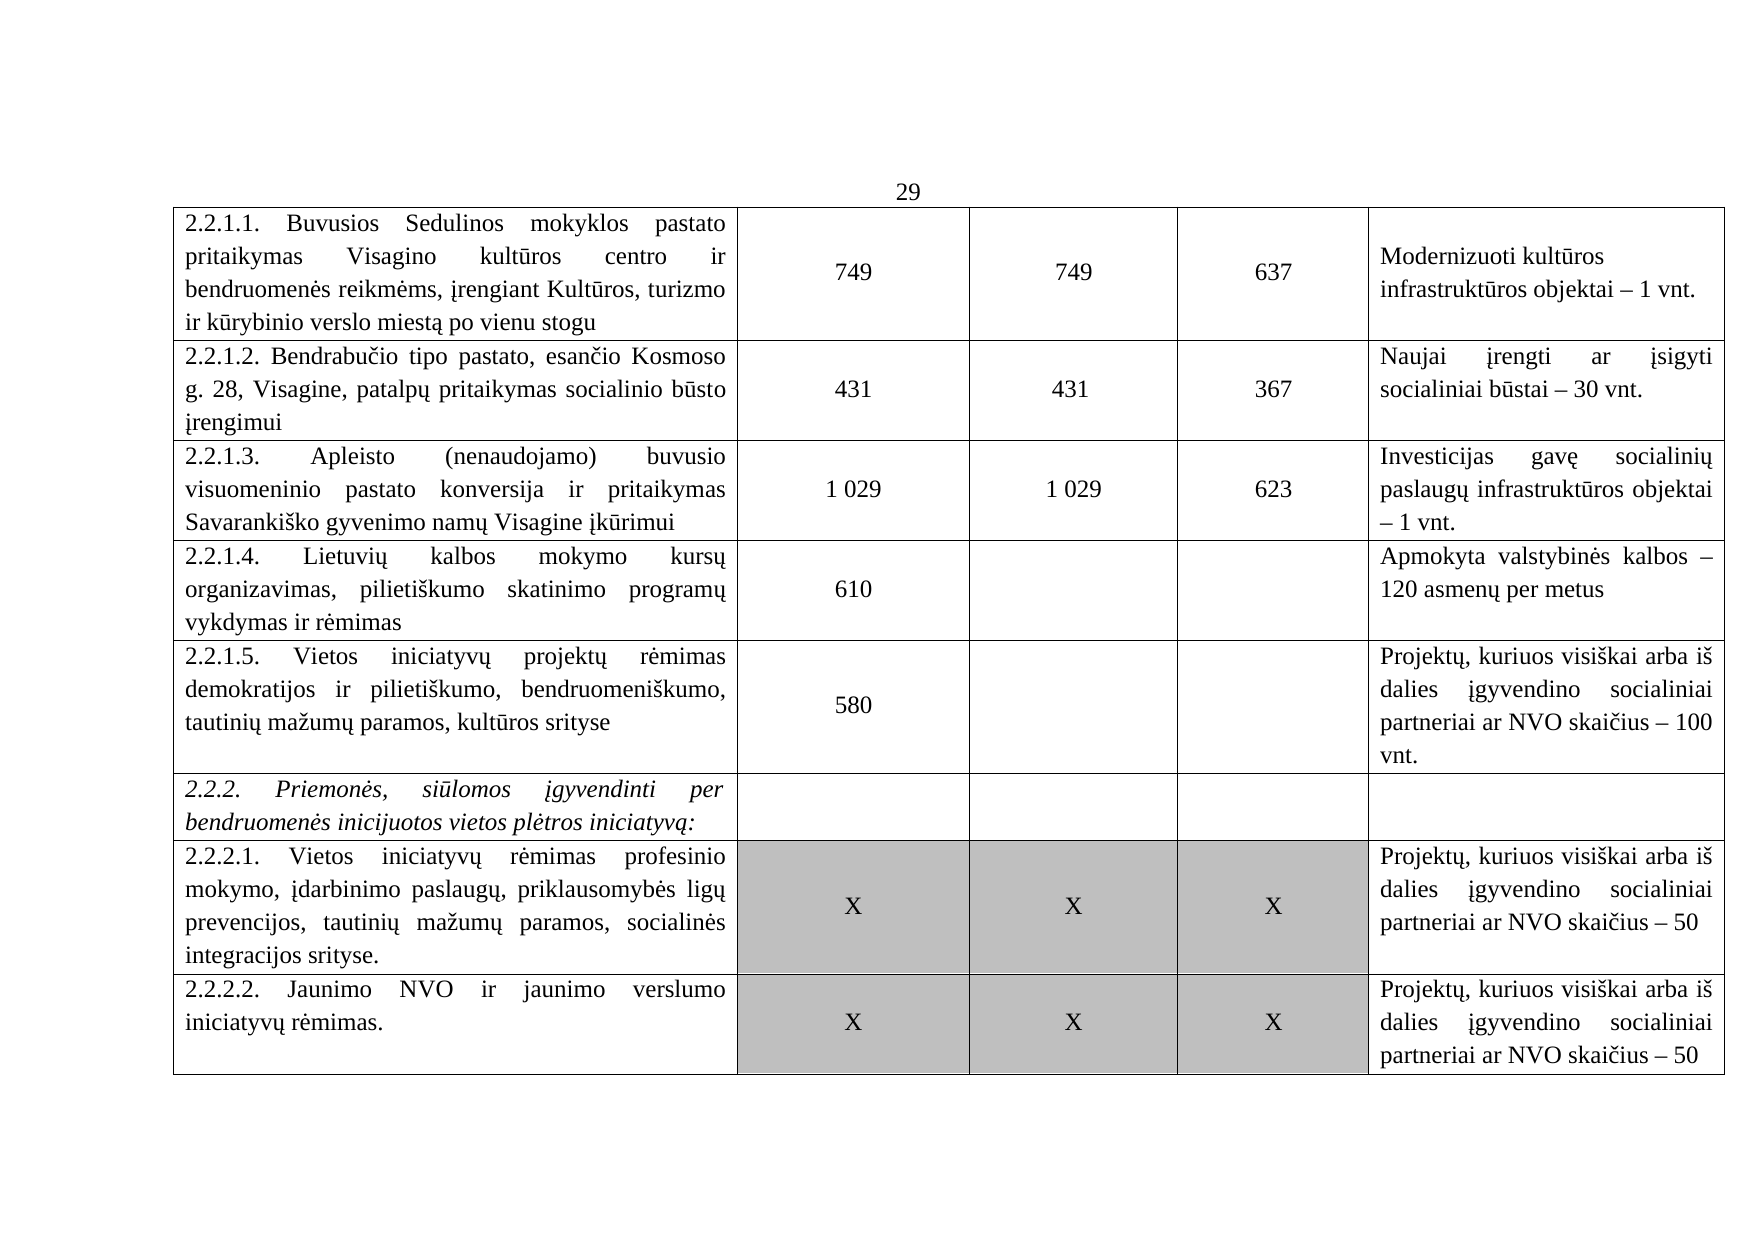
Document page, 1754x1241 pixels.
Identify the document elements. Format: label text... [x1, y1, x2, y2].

table_cell [970, 641, 1177, 773]
table_cell Investicijas gavę socialinių paslaugų infrastruktūros objektai – 1 vnt. [1369, 441, 1724, 540]
table_cell X [970, 975, 1177, 1073]
table_cell [970, 774, 1177, 840]
table_cell Projektų, kuriuos visiškai arba iš dalies įgyvendino socialiniai partneriai ar NVO skaičius – 100 vnt. [1369, 641, 1724, 773]
table_cell 431 [738, 341, 969, 440]
table_cell Projektų, kuriuos visiškai arba iš dalies įgyvendino socialiniai partneriai ar NVO skaičius – 50 [1369, 975, 1724, 1073]
table_cell 2.2.1.2. Bendrabučio tipo pastato, esančio Kosmoso g. 28, Visagine, patalpų pritaikymas socialinio būsto įrengimui [174, 341, 737, 440]
table_cell 2.2.1.3. Apleisto (nenaudojamo) buvusio visuomeninio pastato konversija ir pritaikymas Savarankiško gyvenimo namų Visagine įkūrimui [174, 441, 737, 540]
table_cell Naujai įrengti ar įsigyti socialiniai būstai – 30 vnt. [1369, 341, 1724, 440]
table_cell [1178, 541, 1368, 640]
table_cell 367 [1178, 341, 1368, 440]
table_cell 637 [1178, 208, 1368, 340]
table_cell 1 029 [738, 441, 969, 540]
table_cell [738, 774, 969, 840]
table_cell 749 [970, 208, 1177, 340]
table_cell [970, 541, 1177, 640]
table_cell 2.2.1.5. Vietos iniciatyvų projektų rėmimas demokratijos ir pilietiškumo, bendruomeniškumo, tautinių mažumų paramos, kultūros srityse [174, 641, 737, 773]
table_cell 431 [970, 341, 1177, 440]
table_cell 2.2.2.2. Jaunimo NVO ir jaunimo verslumo iniciatyvų rėmimas. [174, 975, 737, 1073]
table_cell 2.2.1.1. Buvusios Sedulinos mokyklos pastato pritaikymas Visagino kultūros centro ir bendruomenės reikmėms, įrengiant Kultūros, turizmo ir kūrybinio verslo miestą po vienu stogu [174, 208, 737, 340]
table_cell [1178, 774, 1368, 840]
table_cell [1369, 774, 1724, 840]
table_cell 2.2.2. Priemonės, siūlomos įgyvendinti per bendruomenės inicijuotos vietos plėtros iniciatyvą: [174, 774, 737, 840]
table_cell X [1178, 841, 1368, 973]
table_cell 623 [1178, 441, 1368, 540]
table_cell 2.2.1.4. Lietuvių kalbos mokymo kursų organizavimas, pilietiškumo skatinimo programų vykdymas ir rėmimas [174, 541, 737, 640]
table_cell 2.2.2.1. Vietos iniciatyvų rėmimas profesinio mokymo, įdarbinimo paslaugų, priklausomybės ligų prevencijos, tautinių mažumų paramos, socialinės integracijos srityse. [174, 841, 737, 973]
table_cell X [1178, 975, 1368, 1073]
table_cell 610 [738, 541, 969, 640]
table_cell 1 029 [970, 441, 1177, 540]
table_cell X [738, 841, 969, 973]
table_cell X [970, 841, 1177, 973]
table_cell X [738, 975, 969, 1073]
table_cell Modernizuoti kultūros infrastruktūros objektai – 1 vnt. [1369, 208, 1724, 340]
table_cell 580 [738, 641, 969, 773]
table_cell [1178, 641, 1368, 773]
table_cell Apmokyta valstybinės kalbos – 120 asmenų per metus [1369, 541, 1724, 640]
table_cell Projektų, kuriuos visiškai arba iš dalies įgyvendino socialiniai partneriai ar NVO skaičius – 50 [1369, 841, 1724, 973]
table_cell 749 [738, 208, 969, 340]
